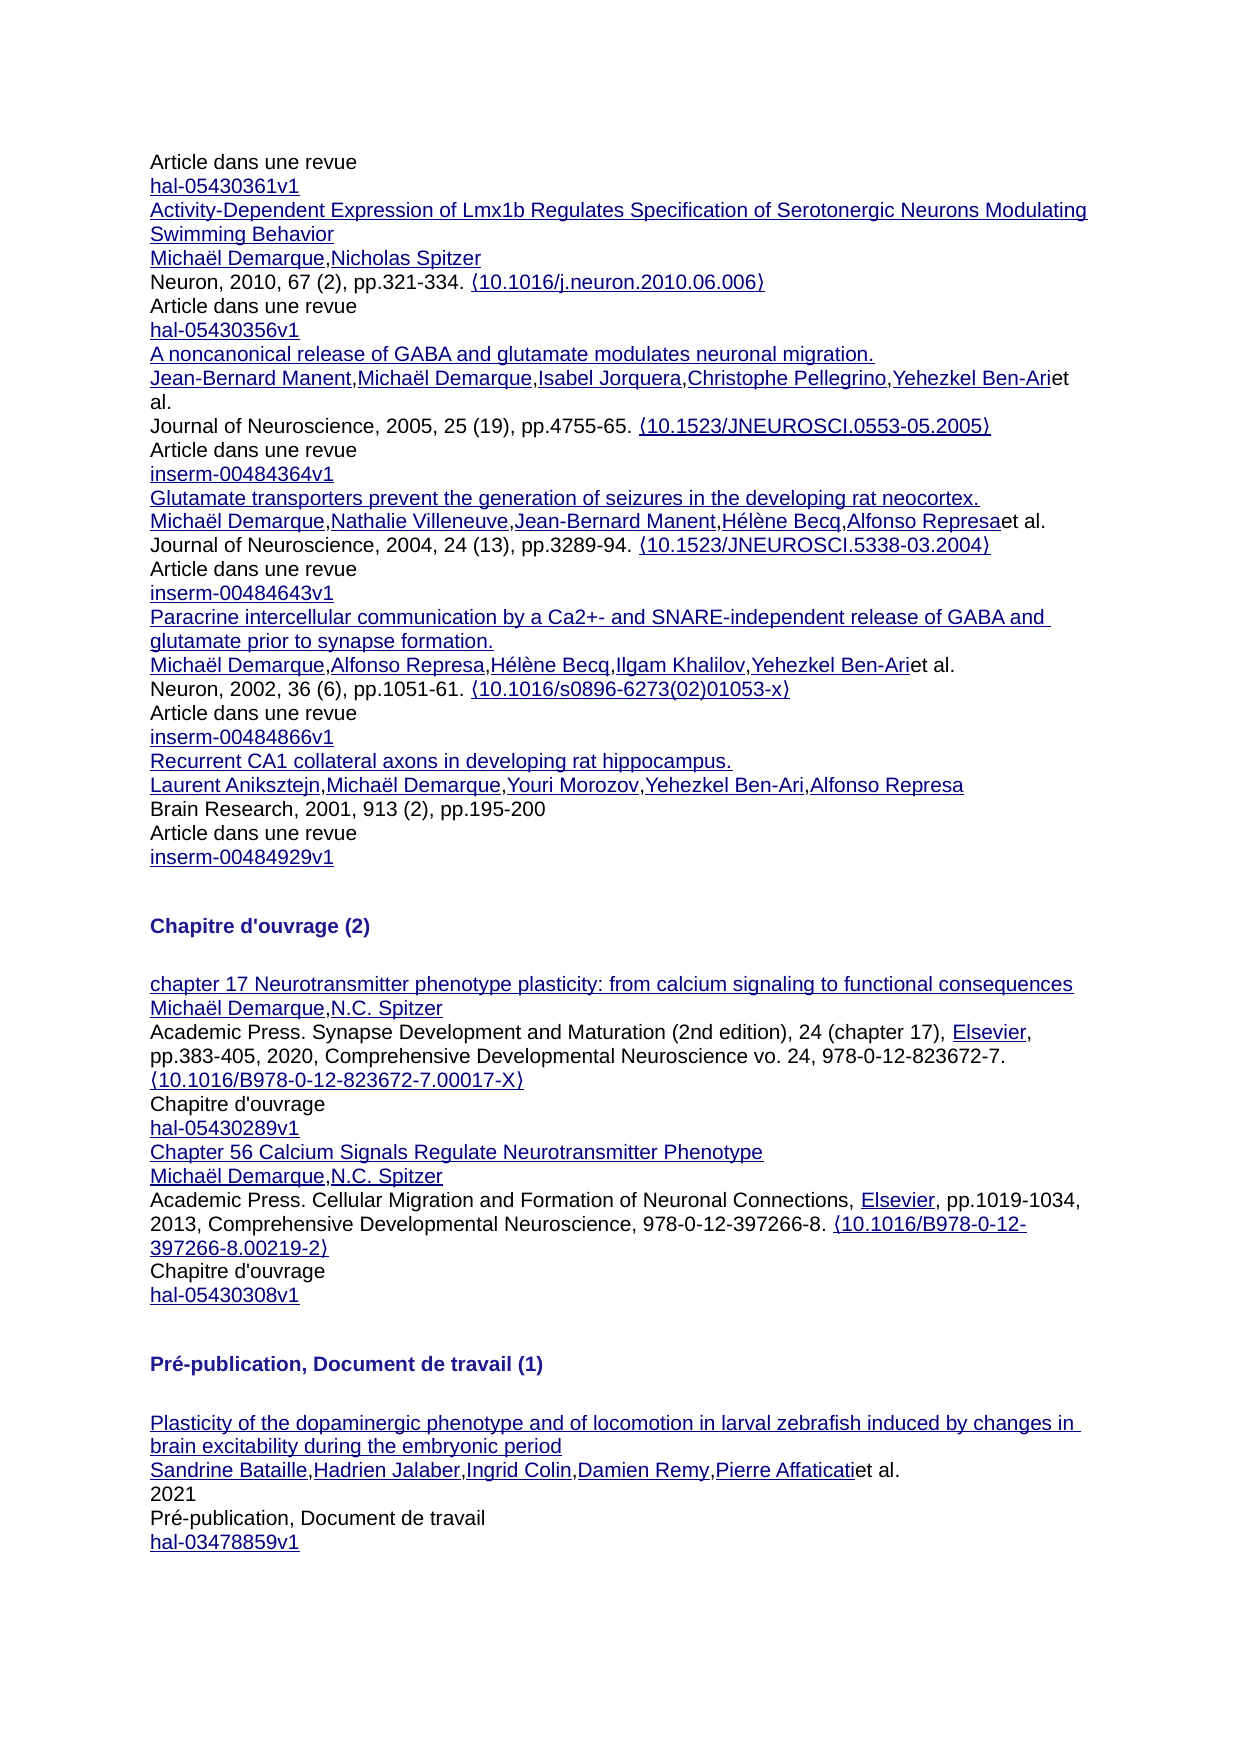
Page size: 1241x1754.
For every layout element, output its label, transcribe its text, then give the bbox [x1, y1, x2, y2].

table_header chapter 17 Neurotransmitter phenotype plasticity: from calcium signaling to functional consequences Michaël Demarque,N.C. Spitzer Academic Press. Synapse Development and Maturation (2nd edition), 24 (chapter 17), Elsevier, pp.383-405, 2020, Comprehensive Developmental Neuroscience vo. 24, 978-0-12-823672-7. ⟨10.1016/B978-0-12-823672-7.00017-X⟩ Chapitre d'ouvrage hal-05430289v1 [150, 972, 1090, 1139]
subtitle Pré-publication, Document de travail (1) [150, 1352, 1090, 1376]
table_cell Article dans une revue hal-05430361v1 [150, 150, 1090, 198]
table_cell Glutamate transporters prevent the generation of seizures in the developing rat neocortex. Michaël Demarque,Nathalie Villeneuve,Jean-Bernard Manent,Hélène Becq,Alfonso Represaet al. Journal of Neuroscience, 2004, 24 (13), pp.3289-94. ⟨10.1523/JNEUROSCI.5338-03.2004⟩ Article dans une revue inserm-00484643v1 [150, 485, 1090, 605]
table_cell Paracrine intercellular communication by a Ca2+- and SNARE-independent release of GABA and glutamate prior to synapse formation. Michaël Demarque,Alfonso Represa,Hélène Becq,Ilgam Khalilov,Yehezkel Ben-Ariet al. Neuron, 2002, 36 (6), pp.1051-61. ⟨10.1016/s0896-6273(02)01053-x⟩ Article dans une revue inserm-00484866v1 [150, 605, 1090, 749]
table_cell A noncanonical release of GABA and glutamate modulates neuronal migration. Jean-Bernard Manent,Michaël Demarque,Isabel Jorquera,Christophe Pellegrino,Yehezkel Ben-Ariet al. Journal of Neuroscience, 2005, 25 (19), pp.4755-65. ⟨10.1523/JNEUROSCI.0553-05.2005⟩ Article dans une revue inserm-00484364v1 [150, 342, 1090, 485]
table_header Plasticity of the dopaminergic phenotype and of locomotion in larval zebrafish induced by changes in brain excitability during the embryonic period Sandrine Bataille,Hadrien Jalaber,Ingrid Colin,Damien Remy,Pierre Affaticatiet al. 2021 Pré-publication, Document de travail hal-03478859v1 [150, 1410, 1090, 1554]
table_cell Recurrent CA1 collateral axons in developing rat hippocampus. Laurent Aniksztejn,Michaël Demarque,Youri Morozov,Yehezkel Ben-Ari,Alfonso Represa Brain Research, 2001, 913 (2), pp.195-200 Article dans une revue inserm-00484929v1 [150, 749, 1090, 869]
table_cell Activity-Dependent Expression of Lmx1b Regulates Specification of Serotonergic Neurons Modulating Swimming Behavior Michaël Demarque,Nicholas Spitzer Neuron, 2010, 67 (2), pp.321-334. ⟨10.1016/j.neuron.2010.06.006⟩ Article dans une revue hal-05430356v1 [150, 198, 1090, 342]
table_cell Chapter 56 Calcium Signals Regulate Neurotransmitter Phenotype Michaël Demarque,N.C. Spitzer Academic Press. Cellular Migration and Formation of Neuronal Connections, Elsevier, pp.1019-1034, 2013, Comprehensive Developmental Neuroscience, 978-0-12-397266-8. ⟨10.1016/B978-0-12-397266-8.00219-2⟩ Chapitre d'ouvrage hal-05430308v1 [150, 1140, 1090, 1307]
subtitle Chapitre d'ouvrage (2) [150, 913, 1090, 937]
